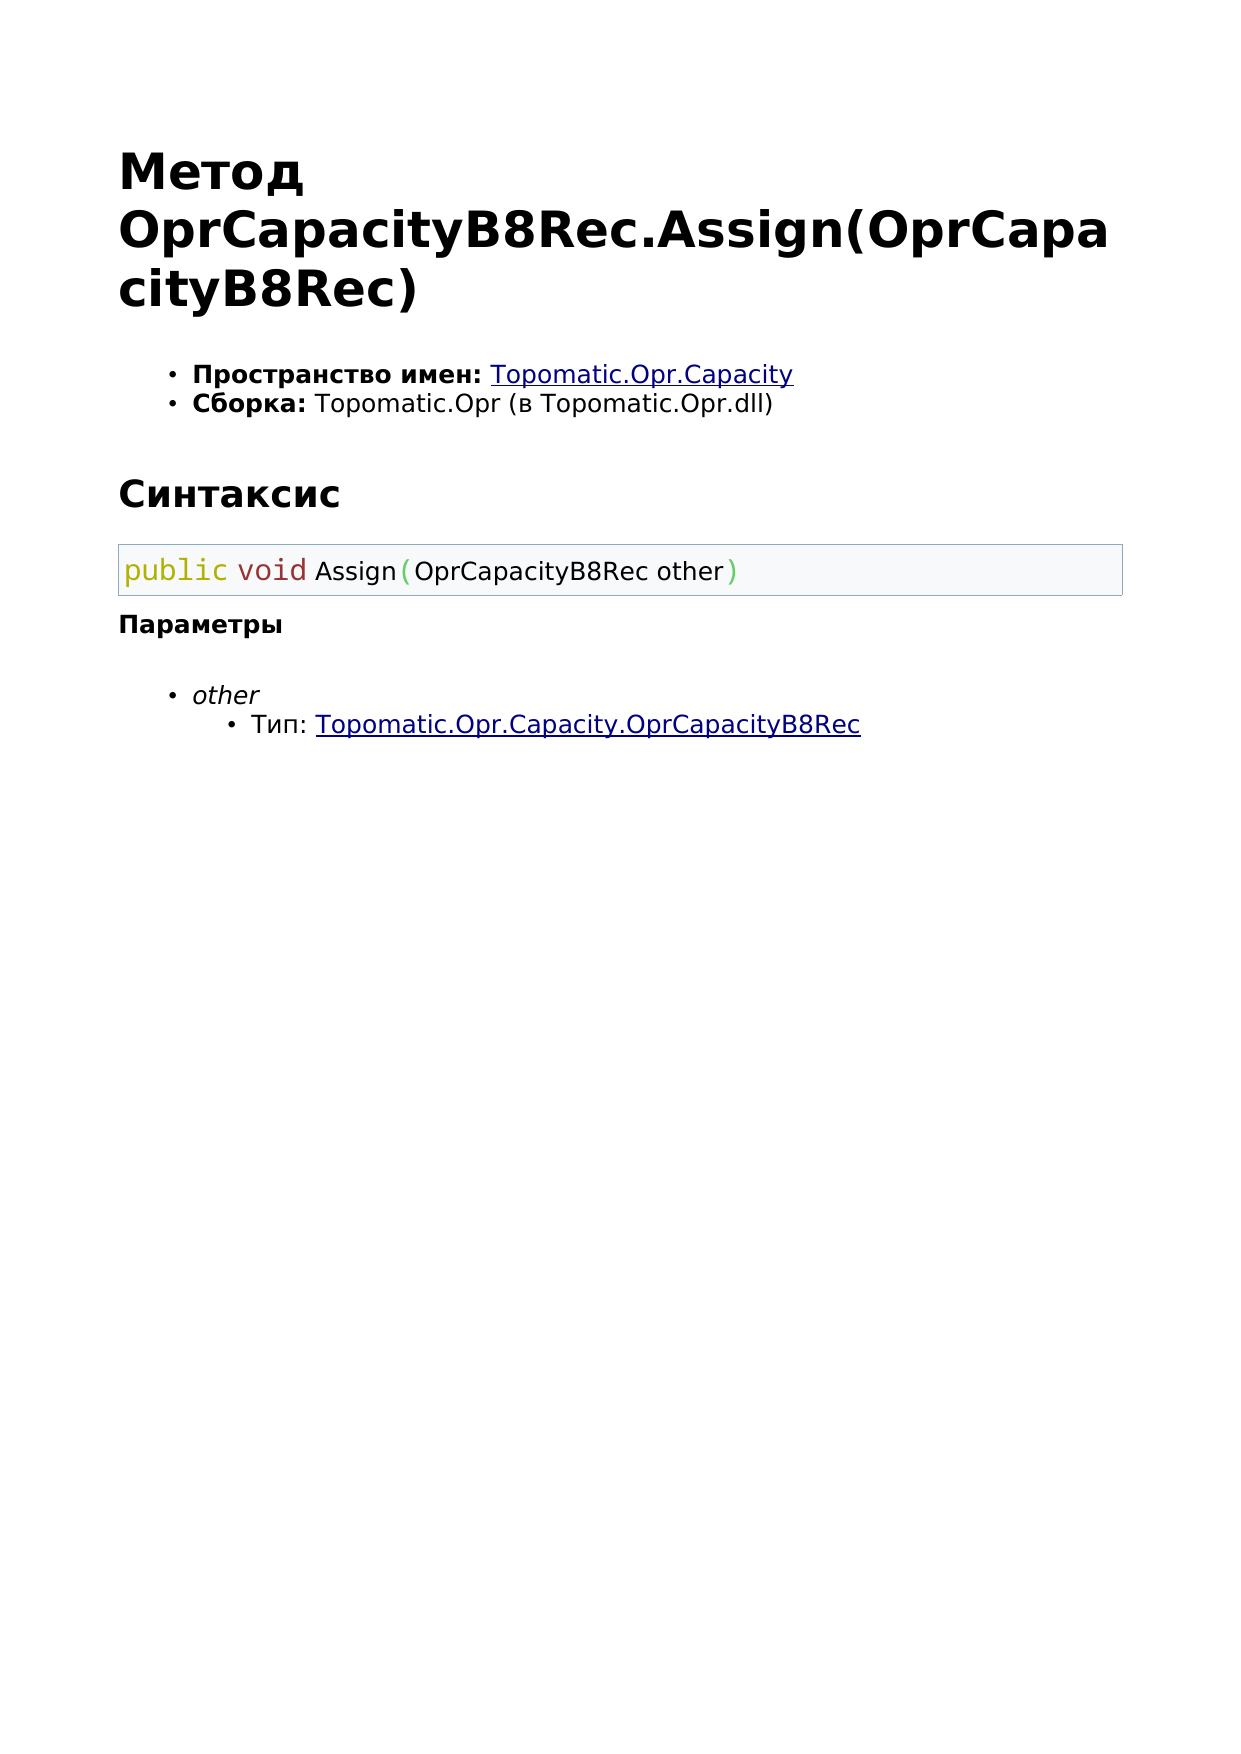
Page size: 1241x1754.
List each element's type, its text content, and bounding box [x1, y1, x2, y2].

list Пространство имен: Topomatic.Opr.Capacity [177, 360, 1122, 389]
list other [177, 681, 1122, 710]
list Сборка: Topomatic.Opr (в Topomatic.Opr.dll) [177, 389, 1122, 418]
list Тип: Topomatic.Opr.Capacity.OprCapacityB8Rec [236, 710, 1122, 739]
subtitle Синтаксис [118, 473, 1122, 516]
text Параметры [118, 610, 1122, 639]
table_header public void Assign(OprCapacityB8Rec other) [119, 545, 1122, 595]
subtitle Метод OprCapacityB8Rec.Assign(OprCapacityB8Rec) [118, 143, 1122, 318]
